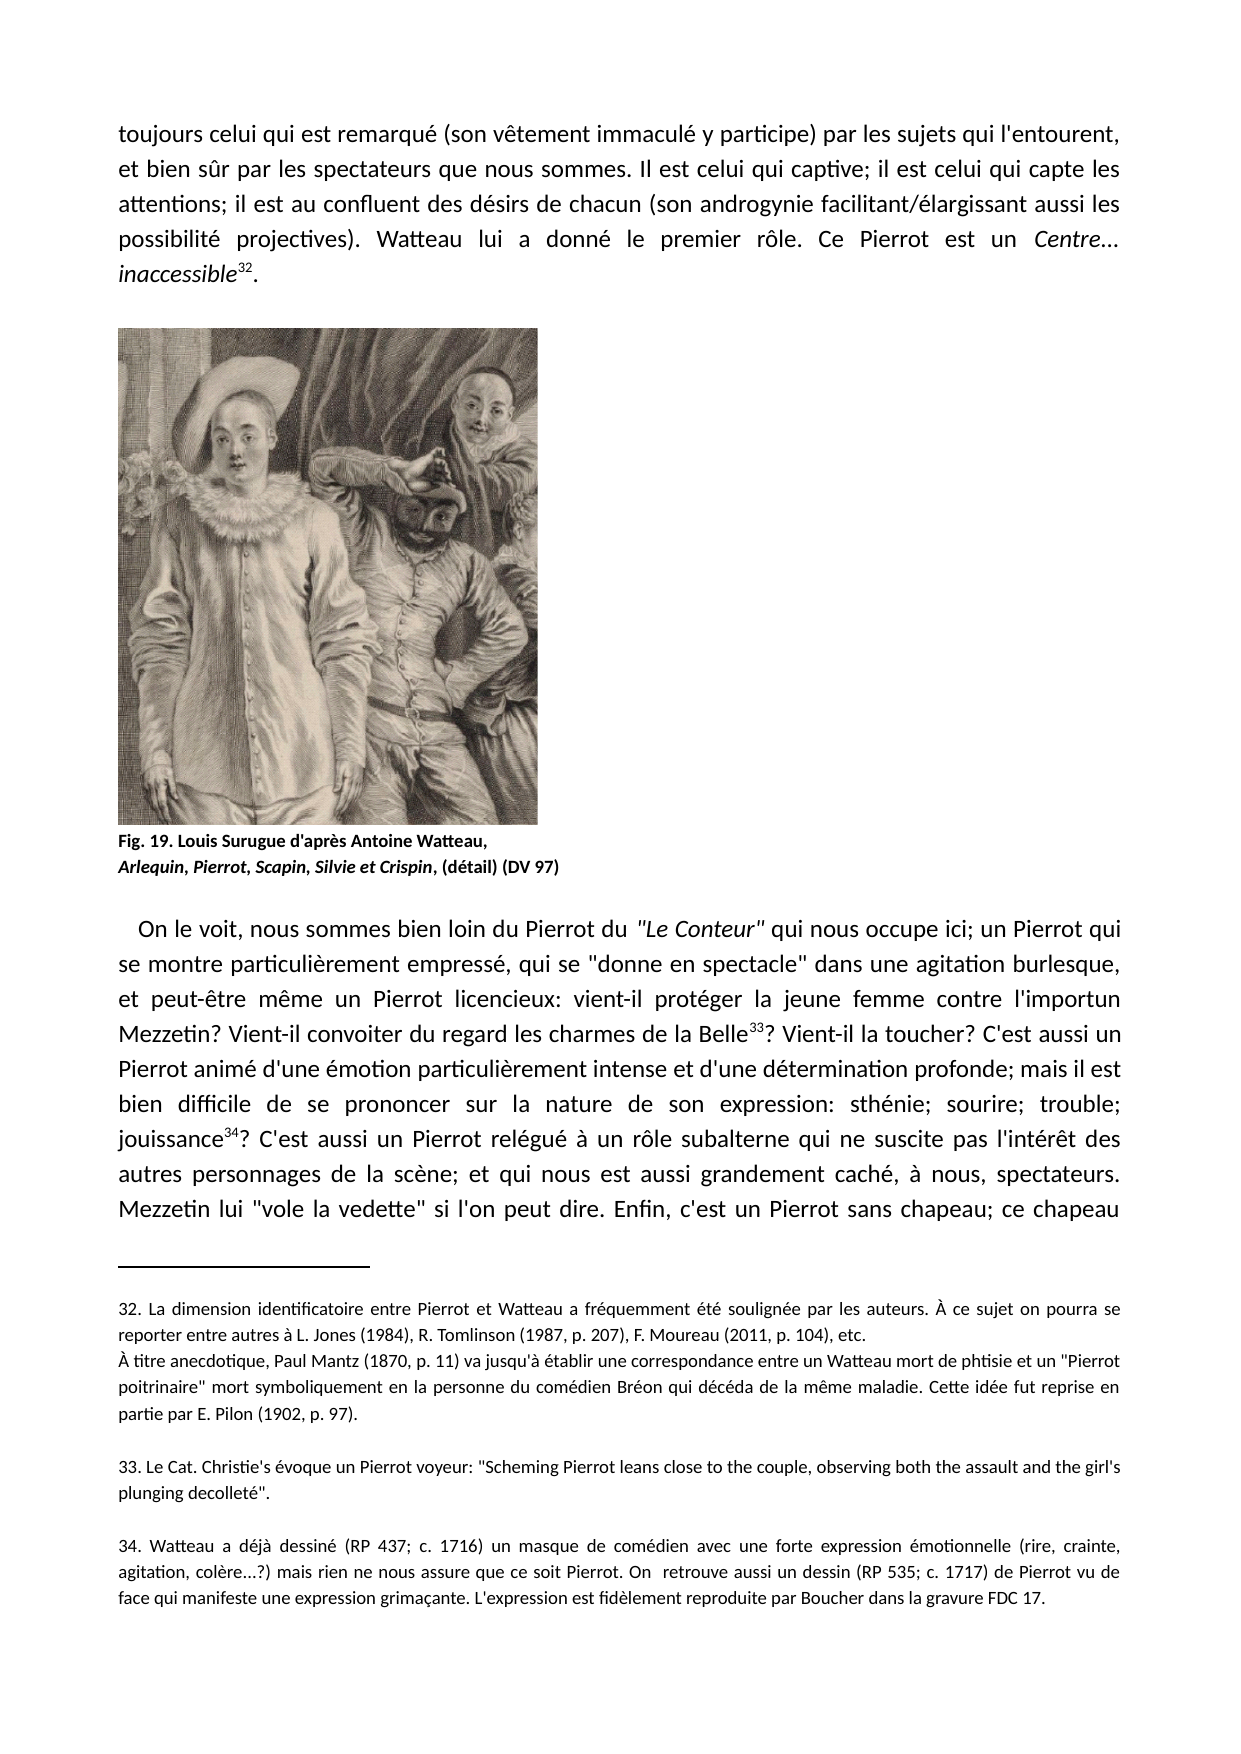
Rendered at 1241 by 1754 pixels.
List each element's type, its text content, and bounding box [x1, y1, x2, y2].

text . Watteau a déjà dessiné (RP 437; c. 1716) un masque de comédien avec une forte expression émotionnelle (rire, crainte, agitation, colère...?) mais rien ne nous assure que ce soit Pierrot. On retrouve aussi un dessin (RP 535; c. 1717) de Pierrot vu de face qui manifeste une expression grimaçante. L'expression est fidèlement reproduite par Boucher dans la gravure FDC 17. [118, 1534, 1122, 1609]
text À titre anecdotique, Paul Mantz (1870, p. 11) va jusqu'à établir une correspondance entre un Watteau mort de phtisie et un "Pierrot poitrinaire" mort symboliquement en la personne du comédien Bréon qui décéda de la même maladie. Cette idée fut reprise en partie par E. Pilon (1902, p. 97). [118, 1349, 1122, 1425]
text toujours celui qui est remarqué (son vêtement immaculé y participe) par les sujets qui l'entourent, et bien sûr par les spectateurs que nous sommes. Il est celui qui captive; il est celui qui capte les attentions; il est au confluent des désirs de chacun (son androgynie facilitant/élargissant aussi les possibilité projectives). Watteau lui a donné le premier rôle. Ce Pierrot est un Centre... inaccessible. [118, 118, 1122, 289]
text Fig. 19. Louis Surugue d'après Antoine Watteau, [118, 829, 1122, 852]
text . Le Cat. Christie's évoque un Pierrot voyeur: "Scheming Pierrot leans close to the couple, observing both the assault and the girl's plunging decolleté". [118, 1455, 1122, 1504]
text Arlequin, Pierrot, Scapin, Silvie et Crispin, (détail) (DV 97) [118, 856, 1122, 878]
text . La dimension identificatoire entre Pierrot et Watteau a fréquemment été soulignée par les auteurs. À ce sujet on pourra se reporter entre autres à L. Jones (1984), R. Tomlinson (1987, p. 207), F. Moureau (2011, p. 104), etc. [118, 1297, 1122, 1346]
text On le voit, nous sommes bien loin du Pierrot du "Le Conteur" qui nous occupe ici; un Pierrot qui se montre particulièrement empressé, qui se "donne en spectacle" dans une agitation burlesque, et peut-être même un Pierrot licencieux: vient-il protéger la jeune femme contre l'importun Mezzetin? Vient-il convoiter du regard les charmes de la Belle? Vient-il la toucher? C'est aussi un Pierrot animé d'une émotion particulièrement intense et d'une détermination profonde; mais il est bien difficile de se prononcer sur la nature de son expression: sthénie; sourire; trouble; jouissance? C'est aussi un Pierrot relégué à un rôle subalterne qui ne suscite pas l'intérêt des autres personnages de la scène; et qui nous est aussi grandement caché, à nous, spectateurs. Mezzetin lui "vole la vedette" si l'on peut dire. Enfin, c'est un Pierrot sans chapeau; ce chapeau [118, 913, 1122, 1224]
